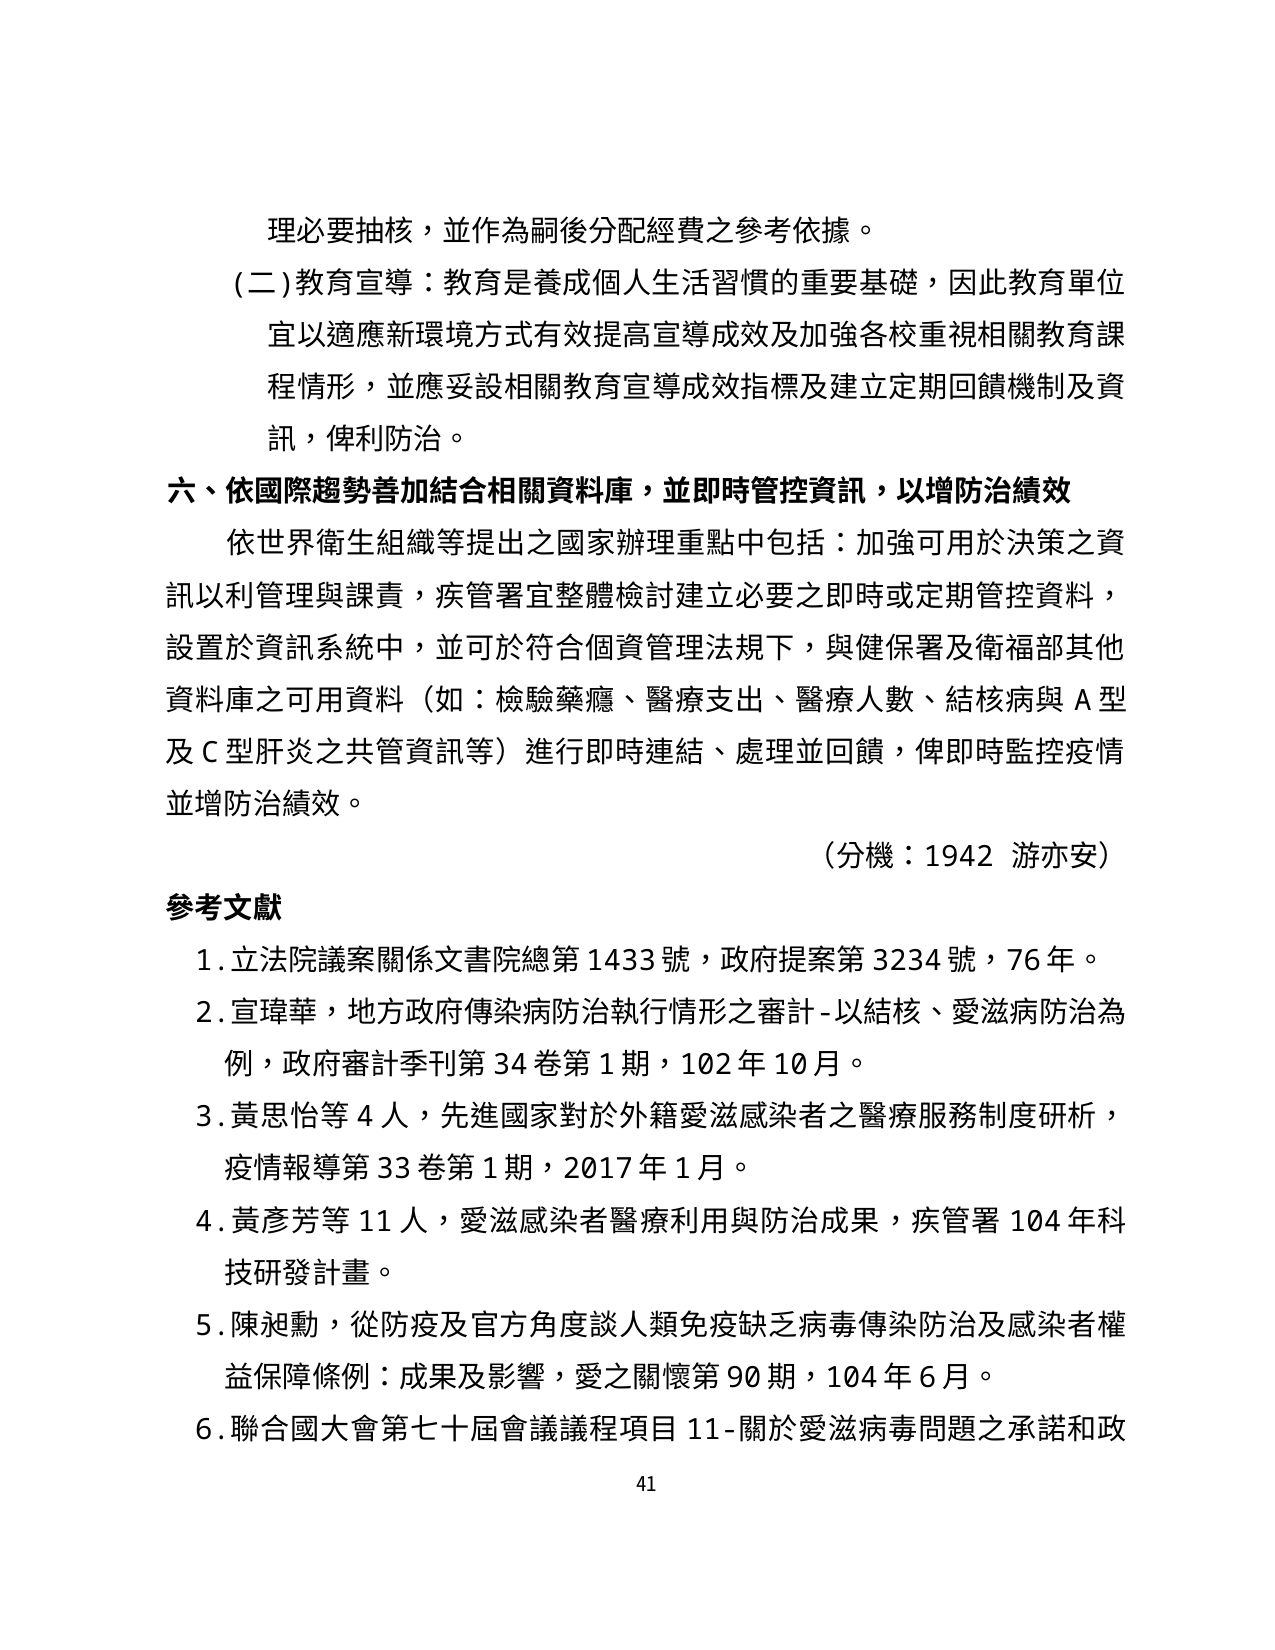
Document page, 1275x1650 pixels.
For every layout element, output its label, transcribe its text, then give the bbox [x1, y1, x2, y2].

text 1.立法院議案關係文書院總第1433號，政府提案第3234號，76年。 [195, 929, 1127, 981]
text 參考文獻 [165, 877, 1127, 929]
text (二)教育宣導：教育是養成個人生活習慣的重要基礎，因此教育單位宜以適應新環境方式有效提高宣導成效及加強各校重視相關教育課程情形，並應妥設相關教育宣導成效指標及建立定期回饋機制及資訊，俾利防治。 [229, 252, 1127, 460]
text 4.黃彥芳等11人，愛滋感染者醫療利用與防治成果，疾管署104年科技研發計畫。 [195, 1189, 1127, 1293]
text (一)相關補捐助及委辦業務：地方政府衛生局及警政單位與醫療機構之協力作為，是落實防治的重要基礎；而補捐助或委辦特種基金（相關醫療院所）及民間團體進行之相關業務，均屬防治之重要事項，疾管署宜加強辦理前揭補捐助及委辦業務之績效檢討，辦理必要抽核，並作為嗣後分配經費之參考依據。 [229, 200, 1127, 252]
text （分機：1942 游亦安） [165, 825, 1127, 877]
text 2.宣瑋華，地方政府傳染病防治執行情形之審計-以結核、愛滋病防治為例，政府審計季刊第34卷第1期，102年10月。 [195, 981, 1127, 1085]
text 依世界衛生組織等提出之國家辦理重點中包括：加強可用於決策之資訊以利管理與課責，疾管署宜整體檢討建立必要之即時或定期管控資料，設置於資訊系統中，並可於符合個資管理法規下，與健保署及衛福部其他資料庫之可用資料（如：檢驗藥癮、醫療支出、醫療人數、結核病與A型及C型肝炎之共管資訊等）進行即時連結、處理並回饋，俾即時監控疫情並增防治績效。 [165, 512, 1127, 825]
text 5.陳昶勳，從防疫及官方角度談人類免疫缺乏病毒傳染防治及感染者權益保障條例：成果及影響，愛之關懷第90期，104年6月。 [195, 1293, 1127, 1398]
text 6.聯合國大會第七十屆會議議程項目11-關於愛滋病毒問題之承諾和政 [195, 1398, 1127, 1450]
text 六、依國際趨勢善加結合相關資料庫，並即時管控資訊，以增防治績效 [167, 460, 1127, 512]
text 3.黃思怡等4人，先進國家對於外籍愛滋感染者之醫療服務制度研析，疫情報導第33卷第1期，2017年1月。 [195, 1085, 1127, 1189]
